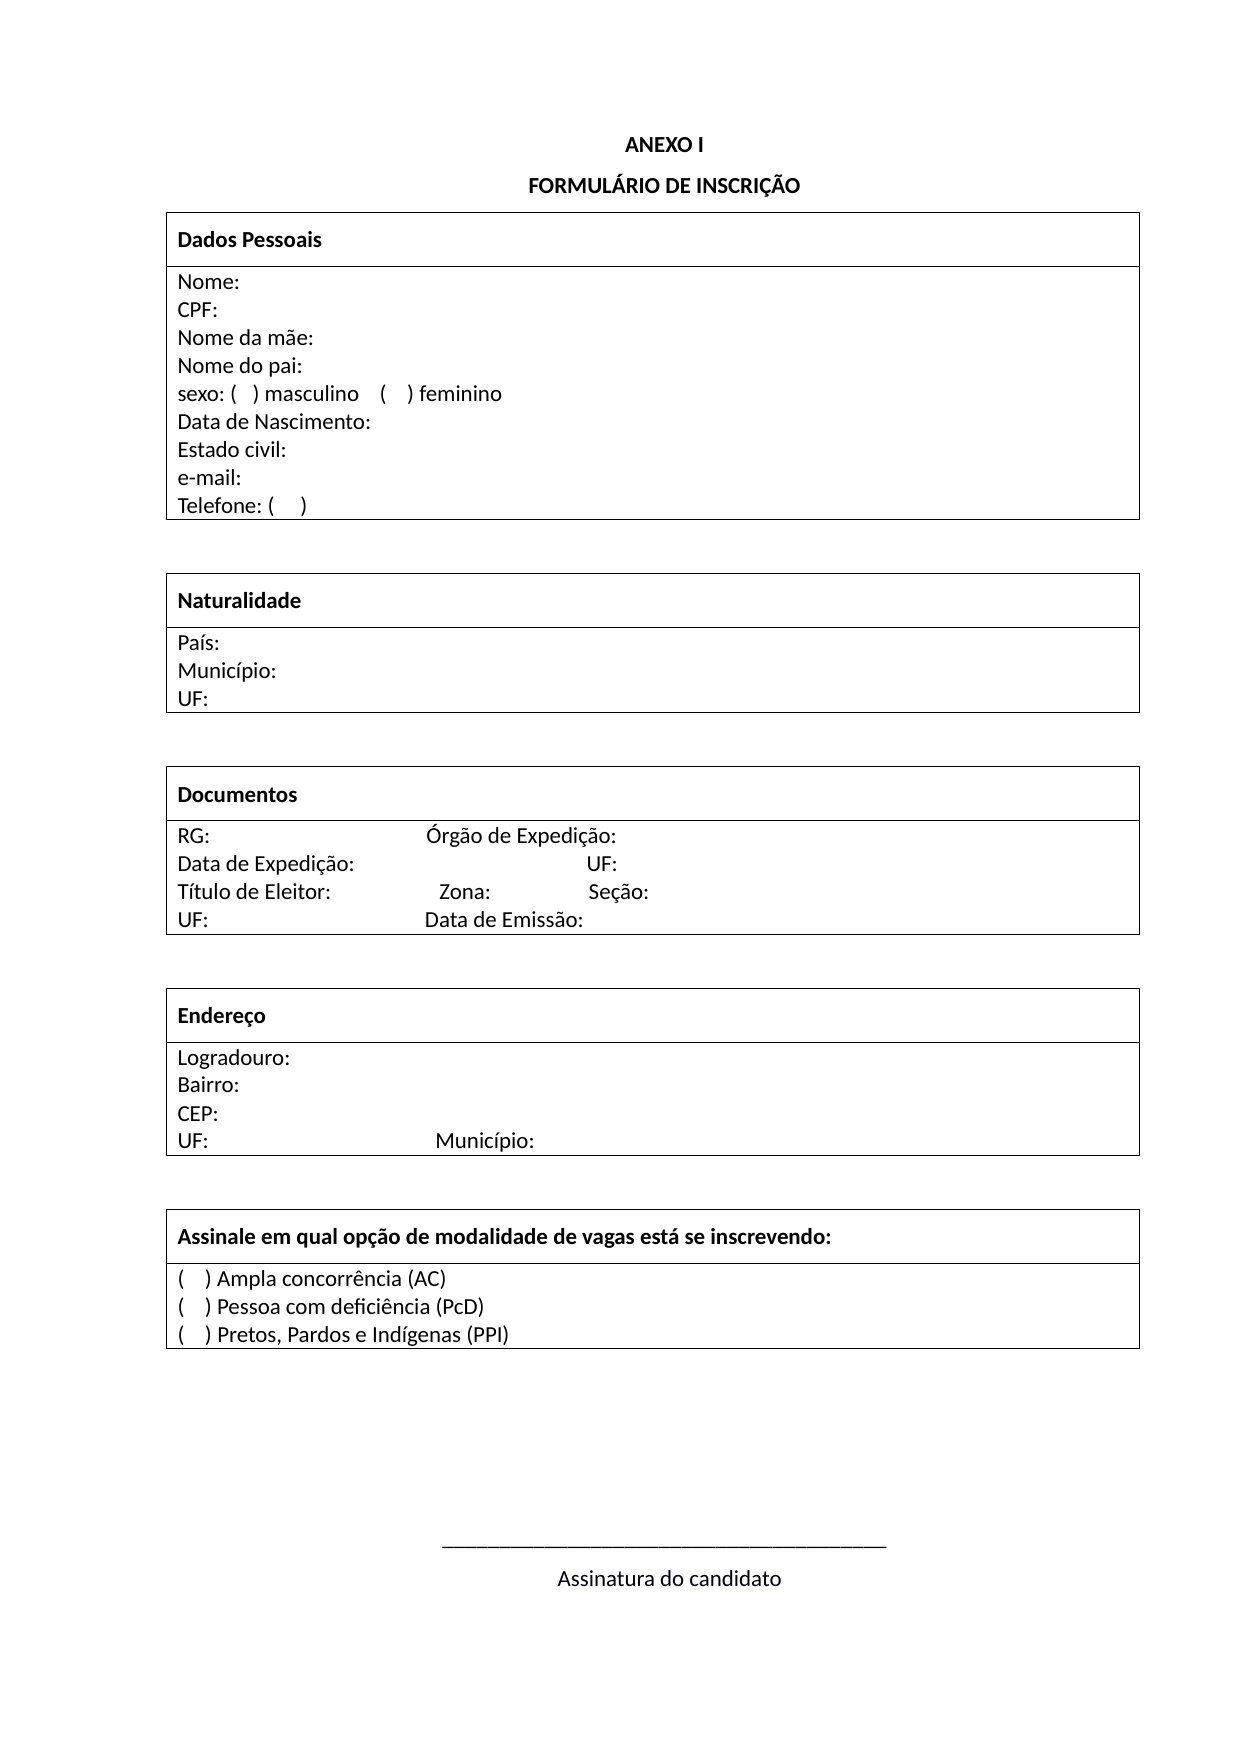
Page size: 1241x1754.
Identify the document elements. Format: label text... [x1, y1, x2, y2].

table_cell Nome: CPF: Nome da mãe: Nome do pai: sexo: ( ) masculino ( ) feminino Data de Nascimento: Estado civil: e-mail: Telefone: ( ) [167, 267, 1139, 519]
table_header Dados Pessoais [167, 213, 1139, 266]
text Assinatura do candidato [177, 1564, 1152, 1592]
table_cell RG: Órgão de Expedição: Data de Expedição: UF: Título de Eleitor: Zona: Seção: UF: Data de Emissão: [167, 821, 1139, 933]
table_header Documentos [167, 767, 1139, 820]
text _______________________________________ [177, 1523, 1152, 1552]
text FORMULÁRIO DE INSCRIÇÃO [177, 171, 1152, 199]
table_cell País: Município: UF: [167, 628, 1139, 712]
table_cell ( ) Ampla concorrência (AC) ( ) Pessoa com deficiência (PcD) ( ) Pretos, Pardos e Indígenas (PPI) [167, 1264, 1139, 1348]
table_cell Logradouro: Bairro: CEP: UF: Município: [167, 1043, 1139, 1155]
text ANEXO I [177, 131, 1152, 159]
table_header Endereço [167, 989, 1139, 1042]
table_header Naturalidade [167, 574, 1139, 627]
table_header Assinale em qual opção de modalidade de vagas está se inscrevendo: [167, 1210, 1139, 1263]
